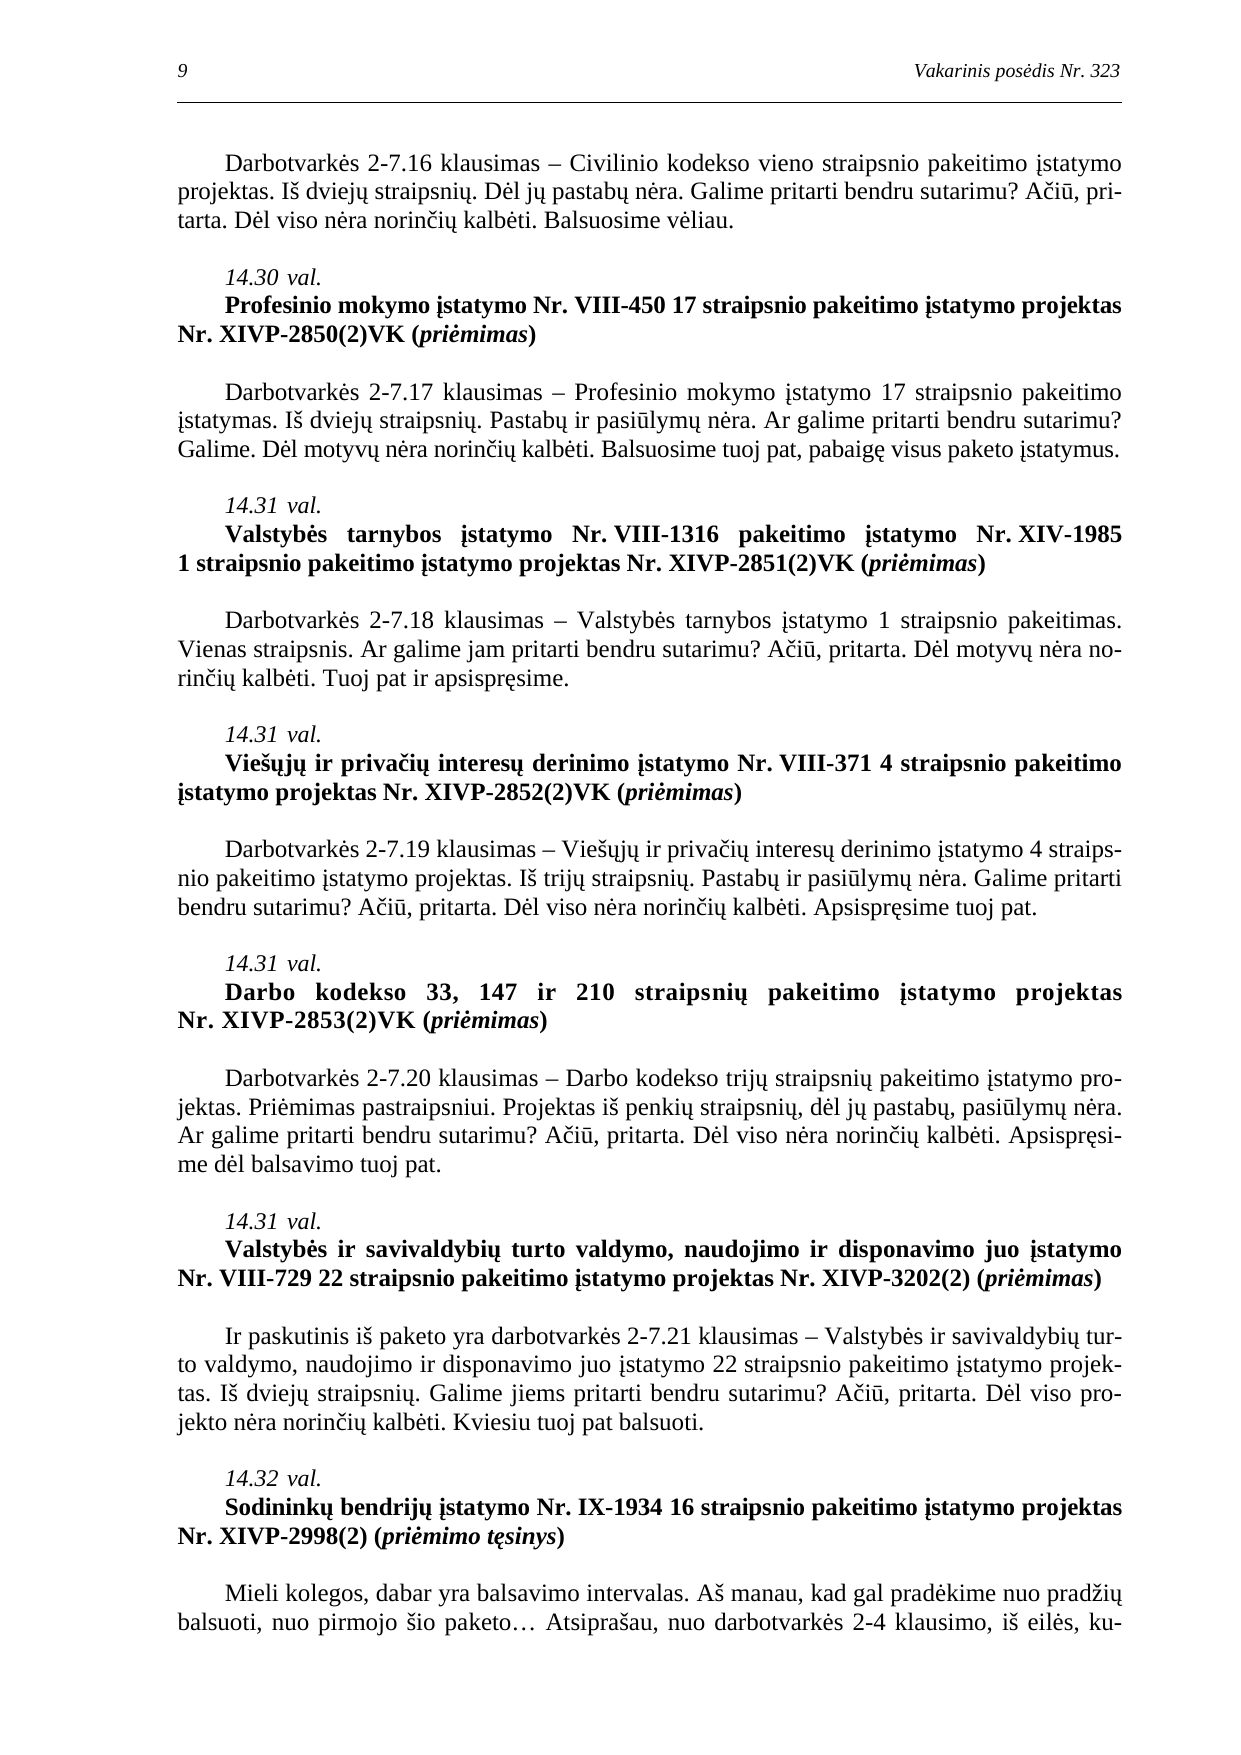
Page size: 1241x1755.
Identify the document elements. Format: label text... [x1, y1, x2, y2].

text 14.30 val. [224, 263, 1122, 290]
text Pro­fe­si­nio mo­ky­mo įsta­ty­mo Nr. VIII-450 17 straips­nio pa­kei­ti­mo įsta­ty­mo pro­jek­tas Nr. XIVP-2850(2)VK (pri­ėmi­mas) [177, 290, 1122, 348]
text Dar­bo­tvarkės 2-7.20 klau­si­mas – Dar­bo ko­dek­so tri­jų straips­nių pa­kei­ti­mo įsta­ty­mo pro­jek­tas. Pri­ėmi­mas pa­straips­niui. Pro­jek­tas iš pen­kių straips­nių, dėl jų pa­sta­bų, pa­siū­ly­mų nė­ra. Ar ga­li­me pri­tar­ti ben­dru su­ta­ri­mu? Ačiū, pri­tar­ta. Dėl vi­so nė­ra no­rin­čių kal­bė­ti. Ap­si­sprę­si­me dėl bal­sa­vi­mo tuoj pat. [177, 1063, 1122, 1178]
text Dar­bo­tvarkės 2-7.19 klau­si­mas – Vie­šų­jų ir pri­va­čių in­te­re­sų de­ri­ni­mo įsta­ty­mo 4 straips­nio pa­kei­ti­mo įsta­ty­mo pro­jek­tas. Iš tri­jų straips­nių. Pa­sta­bų ir pa­siū­ly­mų nė­ra. Ga­li­me pri­tar­ti ben­dru su­ta­ri­mu? Ačiū, pri­tar­ta. Dėl vi­so nė­ra no­rin­čių kal­bė­ti. Ap­si­sprę­si­me tuoj pat. [177, 834, 1122, 921]
text Vals­ty­bės tar­ny­bos įsta­ty­mo Nr. VIII-1316 pa­kei­ti­mo įsta­ty­mo Nr. XIV-1985 1 straips­nio pa­kei­ti­mo įsta­ty­mo pro­jek­tas Nr. XIVP-2851(2)VK (pri­ėmi­mas) [177, 519, 1122, 577]
text Dar­bo ko­dek­so 33, 147 ir 210 straips­nių pa­kei­ti­mo įsta­ty­mo pro­jek­tas Nr. XIVP-2853(2)VK (pri­ėmi­mas) [177, 977, 1122, 1034]
text Mie­li ko­le­gos, da­bar yra bal­sa­vi­mo in­ter­va­las. Aš ma­nau, kad gal pra­dė­ki­me nuo pra­džių bal­suo­ti, nuo pir­mo­jo šio pa­ke­to… At­si­pra­šau, nuo dar­bo­tvarkės 2-4 klau­si­mo, iš ei­lės, ku­ [177, 1578, 1122, 1636]
text Ir pas­ku­ti­nis iš pa­ke­to yra dar­bo­tvarkės 2-7.21 klau­si­mas – Vals­ty­bės ir sa­vi­val­dy­bių tur­to val­dy­mo, nau­do­ji­mo ir dis­po­na­vi­mo juo įsta­ty­mo 22 straips­nio pa­kei­ti­mo įsta­ty­mo pro­jek­tas. Iš dvie­jų straips­nių. Ga­li­me jiems pri­tar­ti ben­dru su­ta­ri­mu? Ačiū, pri­tar­ta. Dėl vi­so pro­jek­to nė­ra no­rin­čių kal­bė­ti. Kvie­siu tuoj pat bal­suo­ti. [177, 1321, 1122, 1436]
text So­di­nin­kų ben­dri­jų įsta­ty­mo Nr. IX-1934 16 straips­nio pa­kei­ti­mo įsta­ty­mo pro­jek­tas Nr. XIVP-2998(2) (pri­ėmi­mo tę­si­nys) [177, 1492, 1122, 1549]
text Vie­šų­jų ir pri­va­čių in­te­re­sų de­ri­ni­mo įsta­ty­mo Nr. VIII-371 4 straips­nio pa­kei­ti­mo įsta­ty­mo pro­jek­tas Nr. XIVP-2852(2)VK (pri­ėmi­mas) [177, 748, 1122, 806]
text Dar­bo­tvarkės 2-7.17 klau­si­mas – Pro­fe­si­nio mo­ky­mo įsta­ty­mo 17 straips­nio pa­kei­ti­mo įsta­ty­mas. Iš dvie­jų straips­nių. Pa­sta­bų ir pa­siū­ly­mų nė­ra. Ar ga­li­me pri­tar­ti ben­dru su­ta­ri­mu? Ga­li­me. Dėl mo­ty­vų nė­ra no­rin­čių kal­bė­ti. Bal­suo­si­me tuoj pat, pa­bai­gę vi­sus pa­ke­to įsta­ty­mus. [177, 377, 1122, 463]
text 14.32 val. [224, 1464, 1122, 1492]
text 14.31 val. [224, 720, 1122, 748]
text 14.31 val. [224, 949, 1122, 977]
text Vals­ty­bės ir sa­vi­val­dy­bių tur­to val­dy­mo, nau­do­ji­mo ir dis­po­na­vi­mo juo įsta­ty­mo Nr. VIII-729 22 straips­nio pa­kei­ti­mo įsta­ty­mo pro­jek­tas Nr. XIVP-3202(2) (pri­ėmi­mas) [177, 1234, 1122, 1292]
text Dar­bo­tvarkės 2-7.16 klau­si­mas – Ci­vi­li­nio ko­dek­so vie­no straips­nio pa­kei­ti­mo įsta­ty­mo pro­jek­tas. Iš dvie­jų straips­nių. Dėl jų pa­sta­bų nė­ra. Ga­li­me pri­tar­ti ben­dru su­ta­ri­mu? Ačiū, pri­tar­ta. Dėl vi­so nė­ra no­rin­čių kal­bė­ti. Bal­suo­si­me vė­liau. [177, 148, 1122, 234]
text Dar­bo­tvarkės 2-7.18 klau­si­mas – Vals­ty­bės tar­ny­bos įsta­ty­mo 1 straips­nio pa­kei­ti­mas. Vie­nas straips­nis. Ar ga­li­me jam pri­tar­ti ben­dru su­ta­ri­mu? Ačiū, pri­tar­ta. Dėl mo­ty­vų nė­ra no­rin­čių kal­bė­ti. Tuoj pat ir ap­si­sprę­si­me. [177, 605, 1122, 692]
text 14.31 val. [224, 492, 1122, 519]
text 14.31 val. [224, 1207, 1122, 1234]
